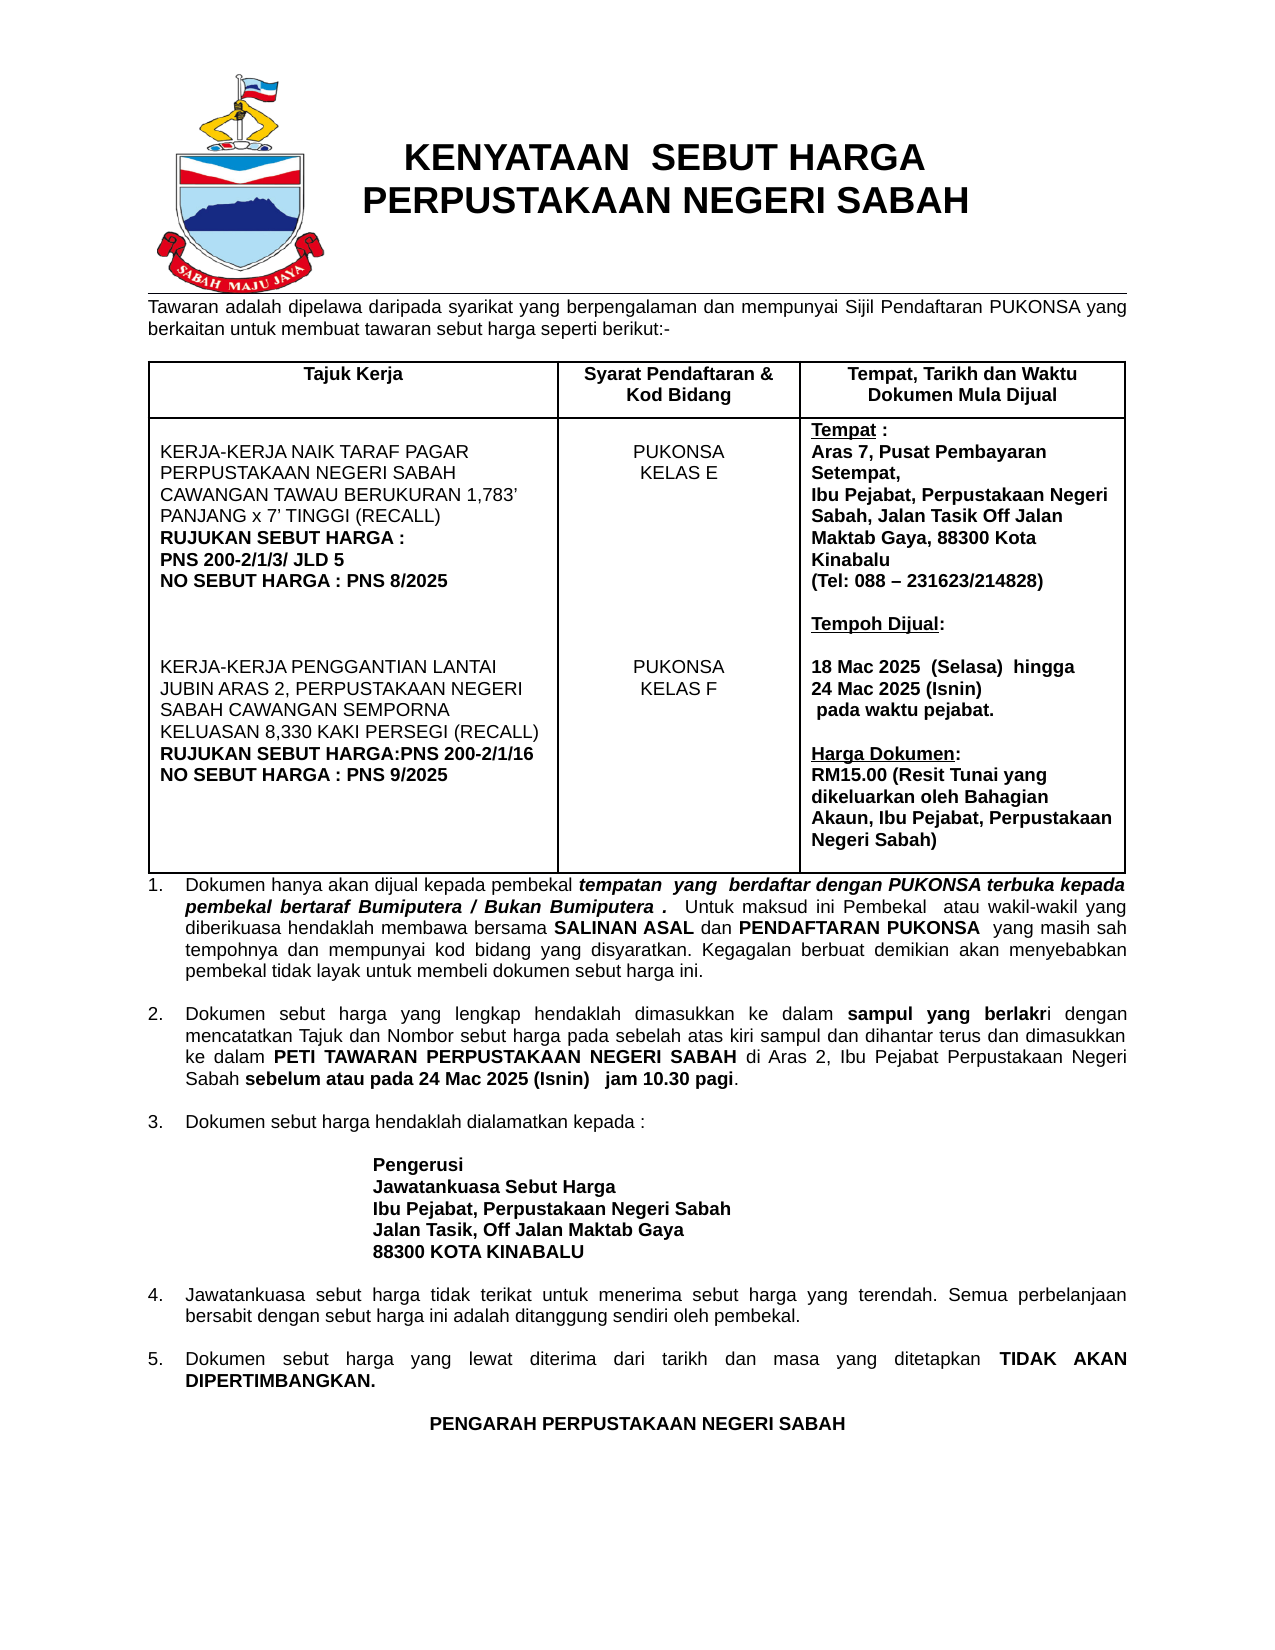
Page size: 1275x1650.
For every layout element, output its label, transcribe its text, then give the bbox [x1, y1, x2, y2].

text Jalan Tasik, Off Jalan Maktab Gaya [129, 1219, 1127, 1240]
list Dokumen sebut harga yang lengkap hendaklah dimasukkan ke dalam sampul yang berlakri dengan mencatatkan Tajuk dan Nombor sebut harga pada sebelah atas kiri sampul dan dihantar terus dan dimasukkan ke dalam PETI TAWARAN PERPUSTAKAAN NEGERI SABAH di Aras 2, Ibu Pejabat Perpustakaan Negeri Sabah sebelum atau pada 24 Mac 2025 (Isnin) jam 10.30 pagi. [148, 1003, 1127, 1089]
list Dokumen hanya akan dijual kepada pembekal tempatan yang berdaftar dengan PUKONSA terbuka kepada pembekal bertaraf Bumiputera / Bukan Bumiputera . Untuk maksud ini Pembekal atau wakil-wakil yang diberikuasa hendaklah membawa bersama SALINAN ASAL dan PENDAFTARAN PUKONSA yang masih sah tempohnya dan mempunyai kod bidang yang disyaratkan. Kegagalan berbuat demikian akan menyebabkan pembekal tidak layak untuk membeli dokumen sebut harga ini. [148, 874, 1127, 982]
table_header [972, 102, 1208, 293]
table_header [148, 1478, 1127, 1531]
text Pengerusi [148, 1154, 1127, 1176]
list Dokumen sebut harga yang lewat diterima dari tarikh dan masa yang ditetapkan TIDAK AKAN DIPERTIMBANGKAN. [148, 1348, 1127, 1391]
text 88300 KOTA KINABALU [129, 1240, 1127, 1262]
table_header [136, 102, 157, 293]
picture [157, 72, 325, 293]
text Ibu Pejabat, Perpustakaan Negeri Sabah [129, 1197, 1127, 1219]
text PENGARAH PERPUSTAKAAN NEGERI SABAH [148, 1413, 1127, 1434]
table_header Tempat, Tarikh dan Waktu Dokumen Mula Dijual [801, 363, 1124, 417]
table_cell PUKONSA KELAS E PUKONSA KELAS F [559, 419, 799, 872]
text Jawatankuasa Sebut Harga [129, 1176, 1127, 1197]
text Tawaran adalah dipelawa daripada syarikat yang berpengalaman dan mempunyai Sijil Pendaftaran PUKONSA yang berkaitan untuk membuat tawaran sebut harga seperti berikut:- [148, 294, 1127, 339]
table_header Syarat Pendaftaran & Kod Bidang [559, 363, 799, 417]
table_header KENYATAAN SEBUT HARGA PERPUSTAKAAN NEGERI SABAH [325, 102, 955, 293]
list Dokumen sebut harga hendaklah dialamatkan kepada : [148, 1111, 1127, 1133]
table_header KENYATAAN SEBUT HARGA PERPUSTAKAAN NEGERI SABAH [957, 102, 972, 293]
table_header Tajuk Kerja [150, 363, 557, 417]
list Jawatankuasa sebut harga tidak terikat untuk menerima sebut harga yang terendah. Semua perbelanjaan bersabit dengan sebut harga ini adalah ditanggung sendiri oleh pembekal. [148, 1283, 1127, 1327]
table_cell KERJA-KERJA NAIK TARAF PAGAR PERPUSTAKAAN NEGERI SABAH CAWANGAN TAWAU BERUKURAN 1,783’ PANJANG x 7’ TINGGI (RECALL) RUJUKAN SEBUT HARGA : PNS 200-2/1/3/ JLD 5 NO SEBUT HARGA : PNS 8/2025 KERJA-KERJA PENGGANTIAN LANTAI JUBIN ARAS 2, PERPUSTAKAAN NEGERI SABAH CAWANGAN SEMPORNA KELUASAN 8,330 KAKI PERSEGI (RECALL) RUJUKAN SEBUT HARGA:PNS 200-2/1/16 NO SEBUT HARGA : PNS 9/2025 [150, 419, 557, 872]
table_header [1208, 102, 1260, 293]
table_cell Tempat : Aras 7, Pusat Pembayaran Setempat, Ibu Pejabat, Perpustakaan Negeri Sabah, Jalan Tasik Off Jalan Maktab Gaya, 88300 Kota Kinabalu (Tel: 088 – 231623/214828) Tempoh Dijual: 18 Mac 2025 (Selasa) hingga 24 Mac 2025 (Isnin) pada waktu pejabat. Harga Dokumen: RM15.00 (Resit Tunai yang dikeluarkan oleh Bahagian Akaun, Ibu Pejabat, Perpustakaan Negeri Sabah) [801, 419, 1124, 872]
